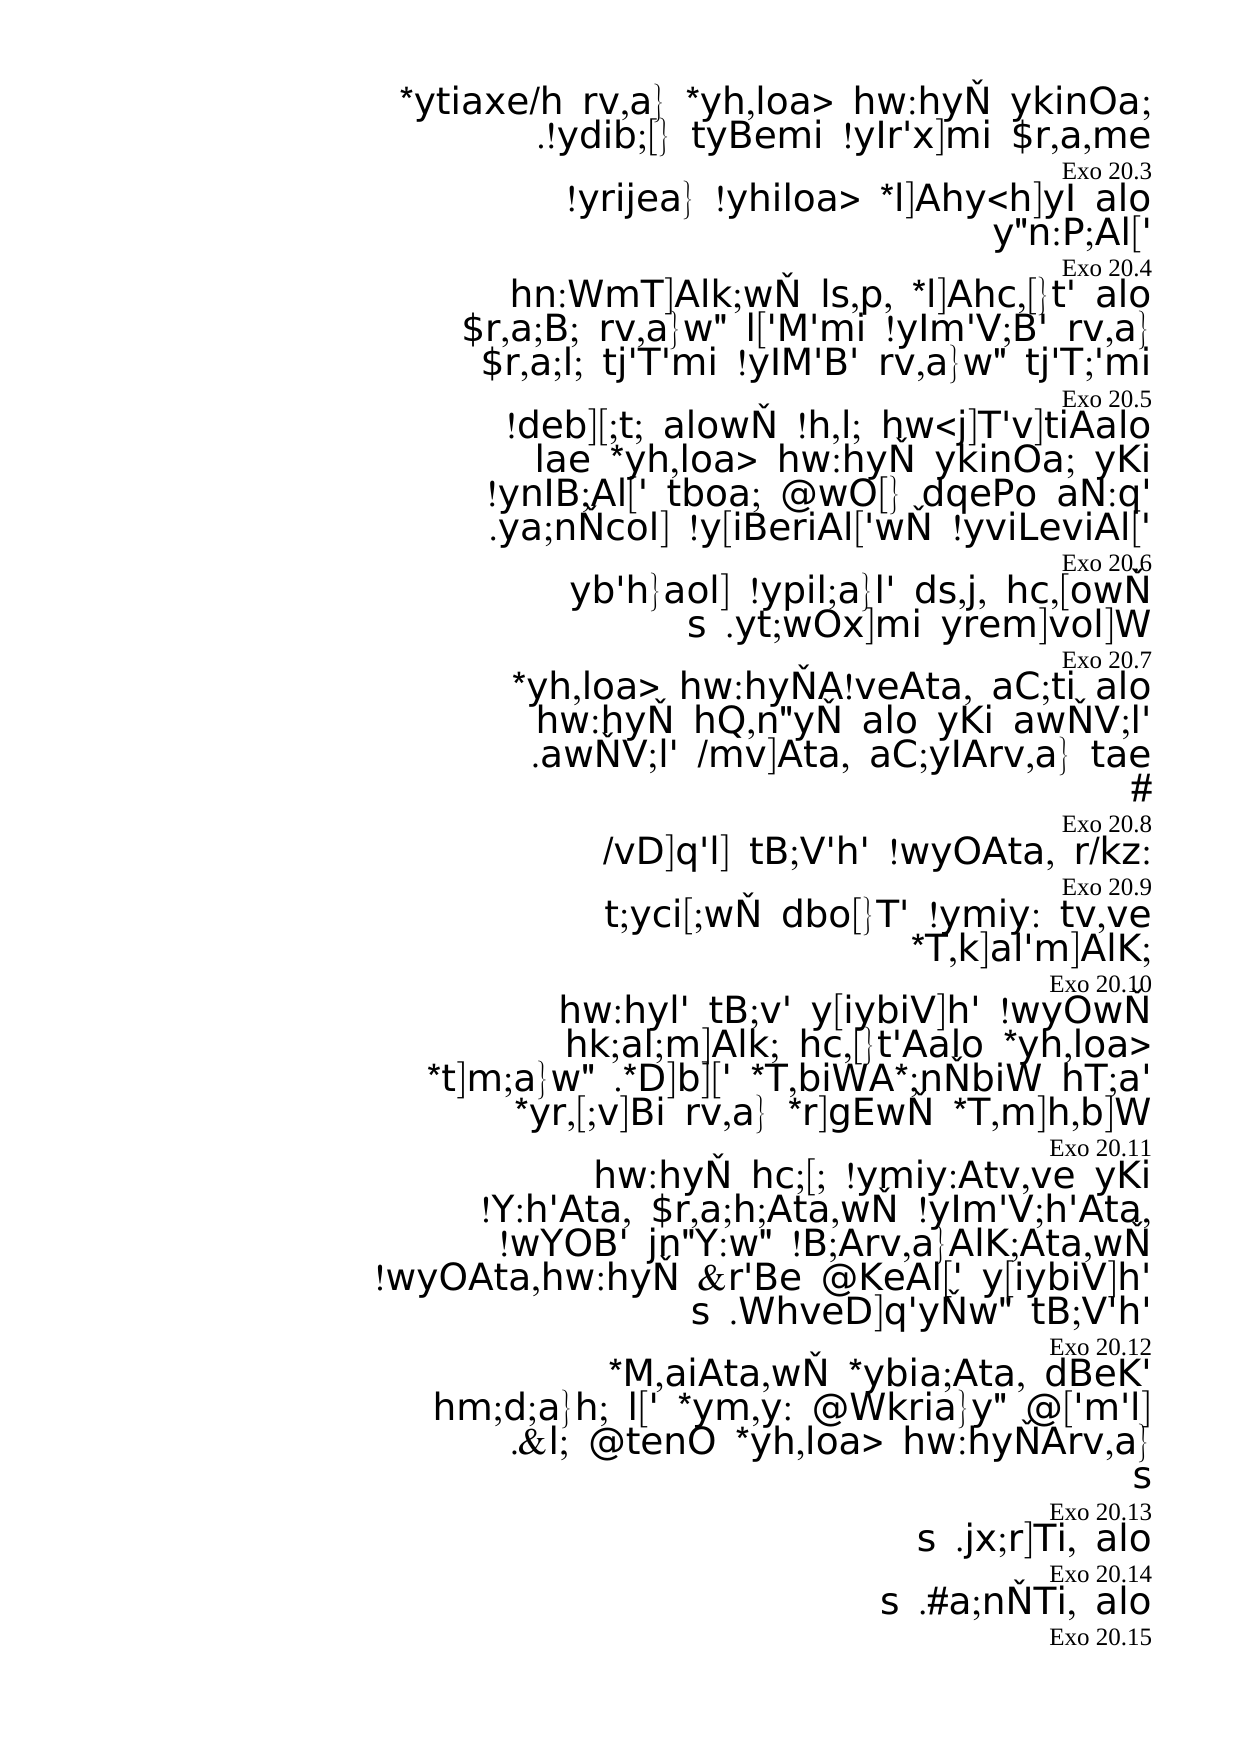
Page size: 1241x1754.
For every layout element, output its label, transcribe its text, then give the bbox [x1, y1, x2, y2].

text Exo 20.11 [88, 1133, 1152, 1162]
text Exo 20.15 [88, 1622, 1152, 1651]
text *T,k]al'm]AlK; [88, 935, 1152, 969]
text !ynIB;Al[' tboa; @wO[} dqePo aN:q' [88, 480, 1152, 514]
text !wyOAta,hw:hyŇ &r'Be @KeAl[' y[iybiV]h' [1009, 1264, 1113, 1298]
text Exo 20.14 [88, 1559, 1152, 1588]
text s .jx;r]Ti, alo [88, 1525, 1152, 1559]
text hm;d;a}h; l[' *ym,y: @Wkria}y" @['m'l] [88, 1395, 1146, 1429]
text s .#a;nŇTi, alo [88, 1588, 1152, 1622]
text s [88, 1463, 1152, 1497]
text Exo 20.9 [88, 872, 1152, 901]
text !Y:h'Ata, $r,a;h;Ata,wŇ !yIm'V;h'Ata, [88, 1196, 1152, 1230]
text Exo 20.8 [88, 809, 1152, 838]
text y"n:P;Al[' [88, 219, 1152, 253]
text s .yt;wOx]mi yrem]vol]W [88, 611, 1152, 645]
text !wyOAta,hw:hyŇ &r'Be @KeAl[' y[iybiV]h' [947, 1264, 1007, 1298]
text Exo 20.12 [88, 1332, 1152, 1361]
text lae *yh,loa> hw:hyŇ ykinOa; yKi [88, 446, 1152, 480]
text Exo 20.5 [88, 384, 1152, 412]
text .ya;nŇcol] !y[iBeriAl['wŇ !yviLeviAl[' [88, 514, 1152, 548]
text !wyOAta,hw:hyŇ &r'Be @KeAl[' y[iybiV]h' [1114, 1264, 1152, 1298]
text Exo 20.6 [88, 548, 1152, 577]
text # [88, 776, 1152, 809]
text hw:hyŇ hc;[; !ymiy:Atv,ve yKi [88, 1162, 1152, 1196]
text !wyOAta,hw:hyŇ &r'Be @KeAl[' y[iybiV]h' [88, 1264, 945, 1298]
text t;yci[;wŇ dbo[}T' !ymiy: tv,ve [88, 901, 1152, 935]
text hw:hyŇ hQ,n"yŇ alo yKi awŇV;l' [88, 708, 1152, 742]
text Exo 20.7 [88, 645, 1152, 674]
text hn:WmT]Alk;wŇ ls,p, *l]Ahc,[}t' alo [1030, 282, 1152, 316]
text Exo 20.13 [88, 1497, 1152, 1525]
text .!ydib;[} tyBemi !yIr'x]mi $r,a,me [88, 122, 1152, 156]
text !deb][;t; alowŇ !h,l; hw<j]T'v]tiAalo [88, 412, 1152, 446]
text $r,a;l; tj'T'mi !yIM'B' rv,a}w" tj'T;'mi [88, 350, 1152, 384]
text yb'h}aol] !ypil;a}l' ds,j, hc,[owŇ [88, 577, 1152, 611]
text Exo 20.10 [88, 969, 1152, 998]
text .awŇV;l' /mv]Ata, aC;yIArv,a} tae [88, 742, 1152, 776]
text *ytiaxe/h rv,a} *yh,loa> hw:hyŇ ykinOa; [88, 88, 1152, 122]
text *M,aiAta,wŇ *ybia;Ata, dBeK' [88, 1361, 1152, 1395]
text /vD]q'l] tB;V'h' !wyOAta, r/kz: [88, 838, 1152, 872]
text Exo 20.3 [88, 156, 1152, 185]
text !yrijea} !yhiloa> *l]Ahy<h]yI alo [88, 185, 1152, 219]
text hw:hyl' tB;v' y[iybiV]h' !wyOwŇ [88, 998, 1152, 1032]
text *yr,[;v]Bi rv,a} *r]gEwŇ *T,m]h,b]W [88, 1099, 1152, 1133]
text hk;al;m]Alk; hc,[}t'Aalo *yh,loa> [88, 1032, 707, 1066]
text !wYOB' jn"Y:w" !B;Arv,a}AlK;Ata,wŇ [88, 1230, 1152, 1264]
text .&l; @tenO *yh,loa> hw:hyŇArv,a} [88, 1429, 1152, 1463]
text $r,a;B; rv,a}w" l['M'mi !yIm'V;B' rv,a} [88, 316, 1152, 350]
text hk;al;m]Alk; hc,[}t'Aalo *yh,loa> [708, 1032, 1152, 1066]
text *yh,loa> hw:hyŇA!veAta, aC;ti alo [88, 674, 1152, 708]
text s .WhveD]q'yŇw" tB;V'h' [88, 1298, 1152, 1332]
text Exo 20.4 [88, 253, 1152, 282]
text hn:WmT]Alk;wŇ ls,p, *l]Ahc,[}t' alo [88, 282, 1029, 316]
text *t]m;a}w" .*D]b][' *T,biWA*;nŇbiW hT;a' [88, 1066, 1152, 1099]
